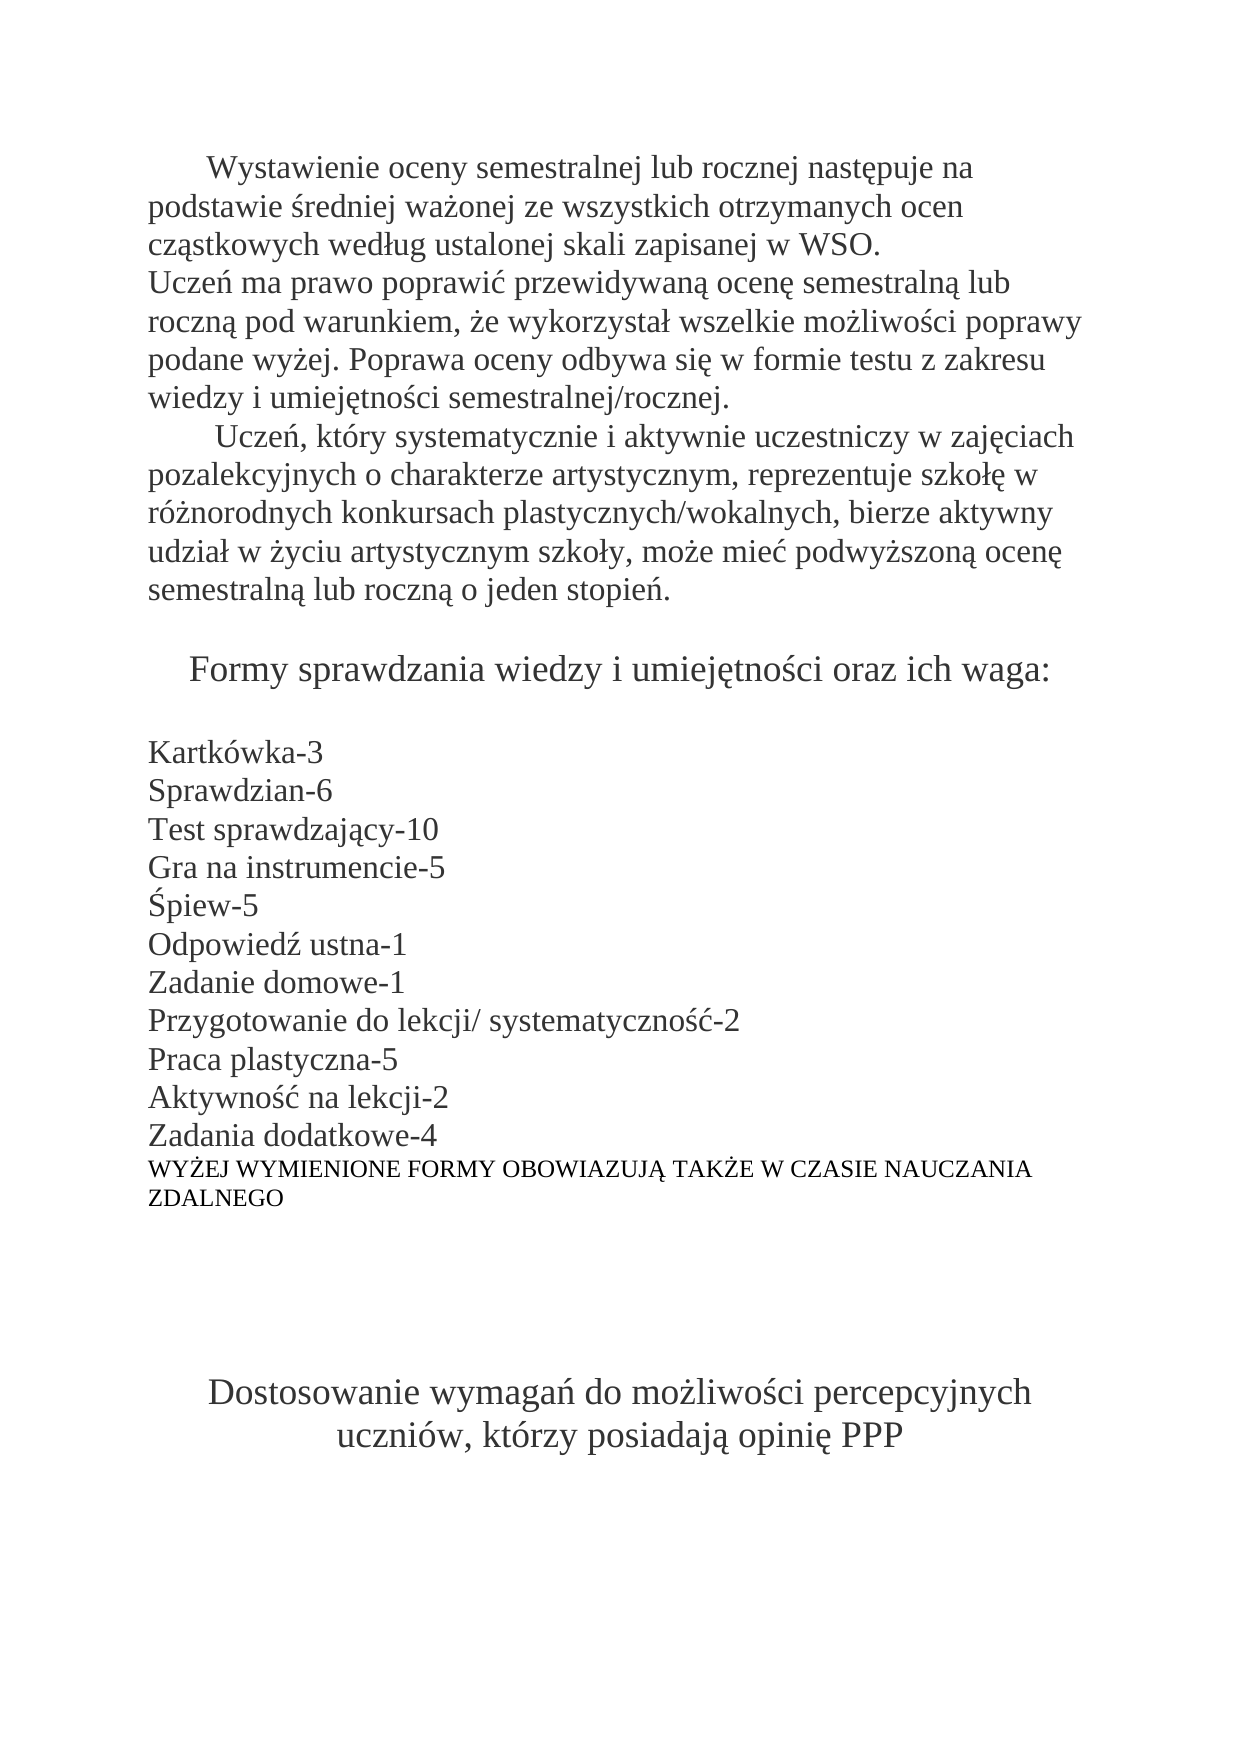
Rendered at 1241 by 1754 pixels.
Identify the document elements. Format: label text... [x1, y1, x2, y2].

text Kartkówka-3 [148, 732, 1093, 771]
text WYŻEJ WYMIENIONE FORMY OBOWIAZUJĄ TAKŻE W CZASIE NAUCZANIA ZDALNEGO [148, 1154, 1093, 1211]
text Uczeń, który systematycznie i aktywnie uczestniczy w zajęciach pozalekcyjnych o charakterze artystycznym, reprezentuje szkołę w różnorodnych konkursach plastycznych/wokalnych, bierze aktywny udział w życiu artystycznym szkoły, może mieć podwyższoną ocenę semestralną lub roczną o jeden stopień. [148, 416, 1093, 608]
text Śpiew-5 [148, 886, 1093, 924]
text Praca plastyczna-5 [148, 1039, 1093, 1077]
text Test sprawdzający-10 [148, 809, 1093, 847]
subtitle Zadania dodatkowe-4 [148, 1116, 1093, 1154]
text Sprawdzian-6 [148, 771, 1093, 809]
text Odpowiedź ustna-1 [148, 924, 1093, 962]
text Gra na instrumencie-5 [148, 847, 1093, 886]
text Przygotowanie do lekcji/ systematyczność-2 [148, 1001, 1093, 1039]
text Uczeń ma prawo poprawić przewidywaną ocenę semestralną lub roczną pod warunkiem, że wykorzystał wszelkie możliwości poprawy podane wyżej. Poprawa oceny odbywa się w formie testu z zakresu wiedzy i umiejętności semestralnej/rocznej. [148, 263, 1093, 416]
text Dostosowanie wymagań do możliwości percepcyjnych uczniów, którzy posiadają opinię PPP [148, 1369, 1093, 1456]
text Wystawienie oceny semestralnej lub rocznej następuje na podstawie średniej ważonej ze wszystkich otrzymanych ocen cząstkowych według ustalonej skali zapisanej w WSO. [148, 148, 1093, 263]
text Zadanie domowe-1 [148, 962, 1093, 1001]
text Formy sprawdzania wiedzy i umiejętności oraz ich waga: [148, 646, 1093, 689]
text Aktywność na lekcji-2 [148, 1077, 1093, 1116]
